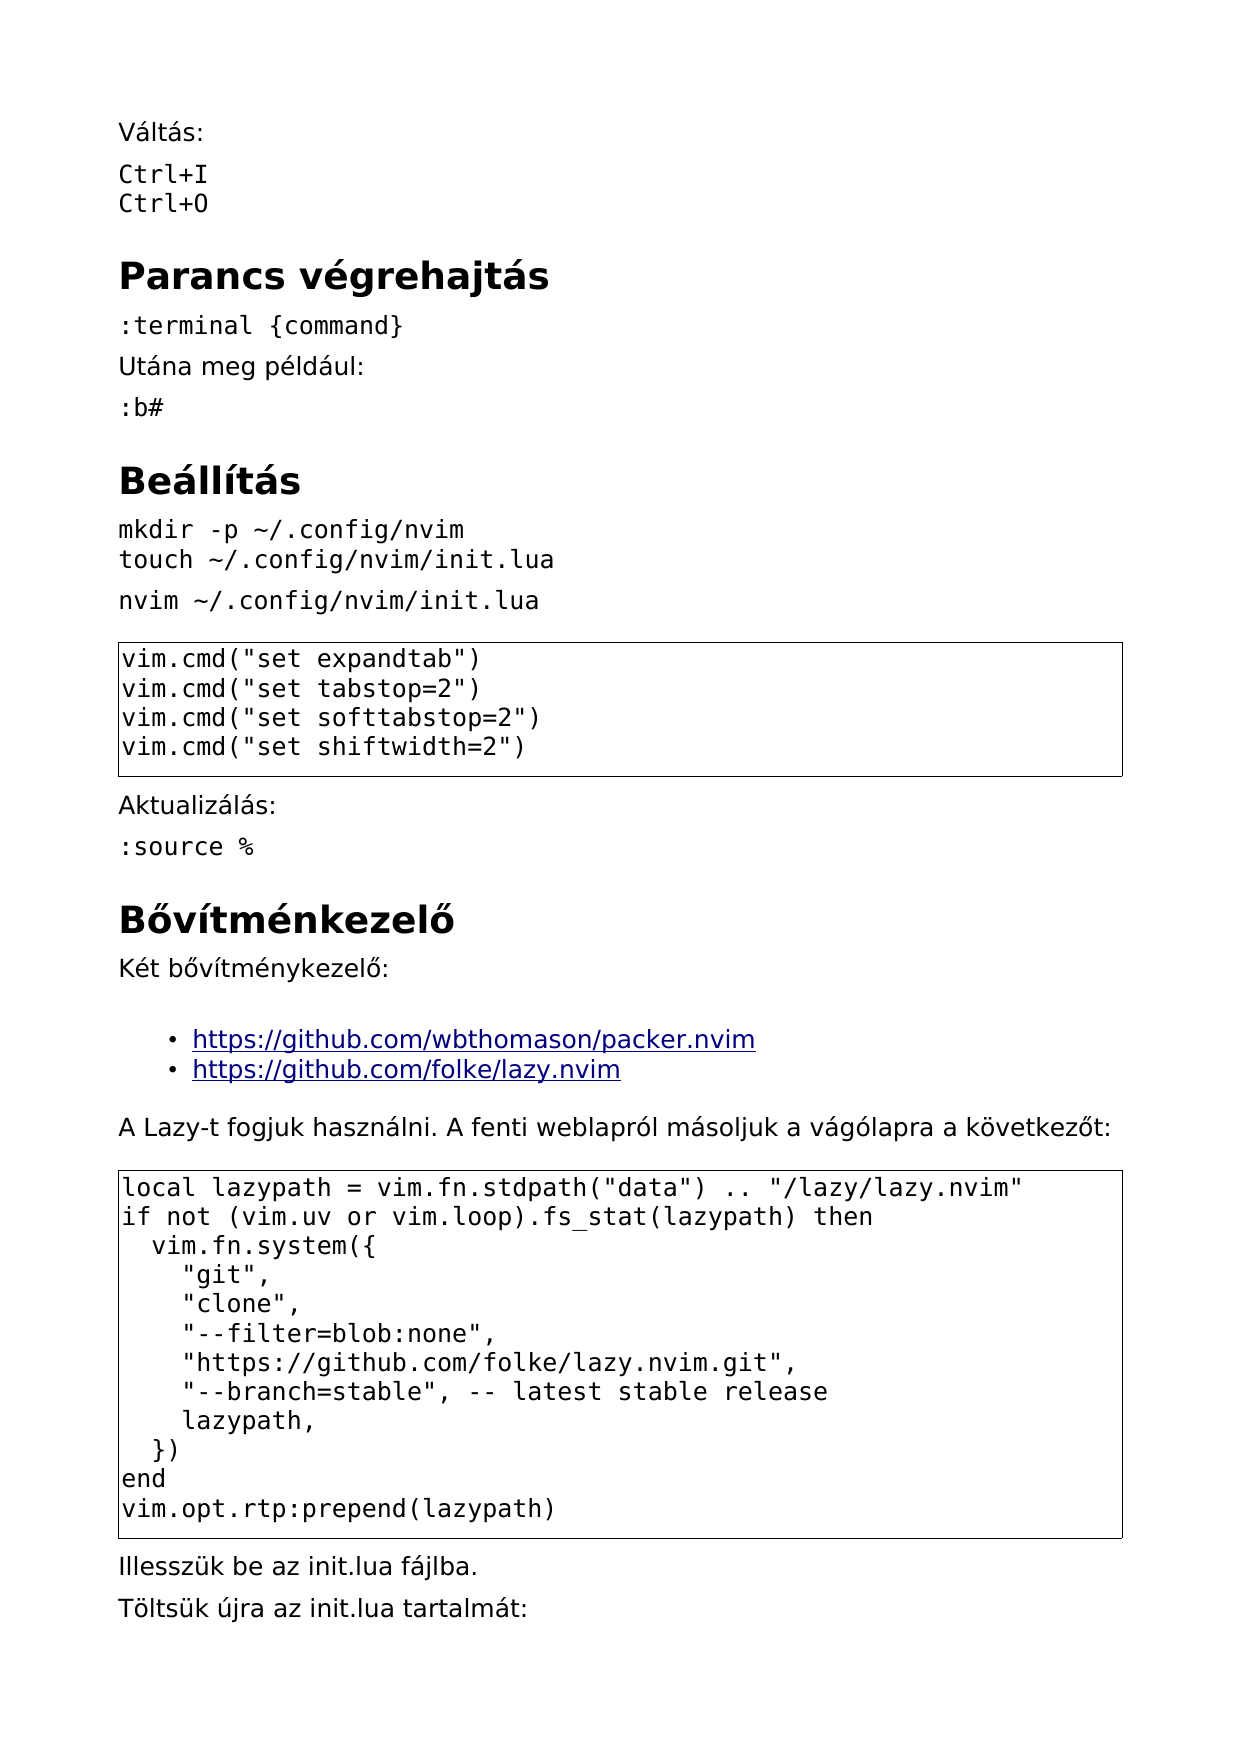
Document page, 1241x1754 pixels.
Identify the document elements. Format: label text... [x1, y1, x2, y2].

text Ctrl+I Ctrl+O [118, 160, 1122, 218]
table_header vim.cmd("set expandtab") vim.cmd("set tabstop=2") vim.cmd("set softtabstop=2") vim.cmd("set shiftwidth=2") [119, 643, 1122, 776]
text Töltsük újra az init.lua tartalmát: [118, 1594, 1122, 1623]
text Illesszük be az init.lua fájlba. [118, 1553, 1122, 1582]
text Két bővítménykezelő: [118, 954, 1122, 984]
text Aktualizálás: [118, 791, 1122, 820]
text A Lazy-t fogjuk használni. A fenti weblapról másoljuk a vágólapra a következőt: [118, 1113, 1122, 1143]
text nvim ~/.config/nvim/init.lua [118, 586, 1122, 615]
table_header local lazypath = vim.fn.stdpath("data") .. "/lazy/lazy.nvim" if not (vim.uv or vim.loop).fs_stat(lazypath) then vim.fn.system({ "git", "clone", "--filter=blob:none", "https://github.com/folke/lazy.nvim.git", "--branch=stable", -- latest stable release lazypath, }) end vim.opt.rtp:prepend(lazypath) [119, 1171, 1122, 1538]
subtitle Bővítménkezelő [118, 898, 1122, 942]
text :terminal {command} [118, 311, 1122, 340]
list https://github.com/wbthomason/packer.nvim [177, 1026, 1122, 1055]
text Utána meg például: [118, 352, 1122, 381]
subtitle Beállítás [118, 459, 1122, 503]
list https://github.com/folke/lazy.nvim [177, 1055, 1122, 1084]
text :source % [118, 832, 1122, 862]
subtitle Parancs végrehajtás [118, 255, 1122, 298]
text mkdir -p ~/.config/nvim touch ~/.config/nvim/init.lua [118, 516, 1122, 574]
text :b# [118, 394, 1122, 423]
text Váltás: [118, 118, 1122, 147]
